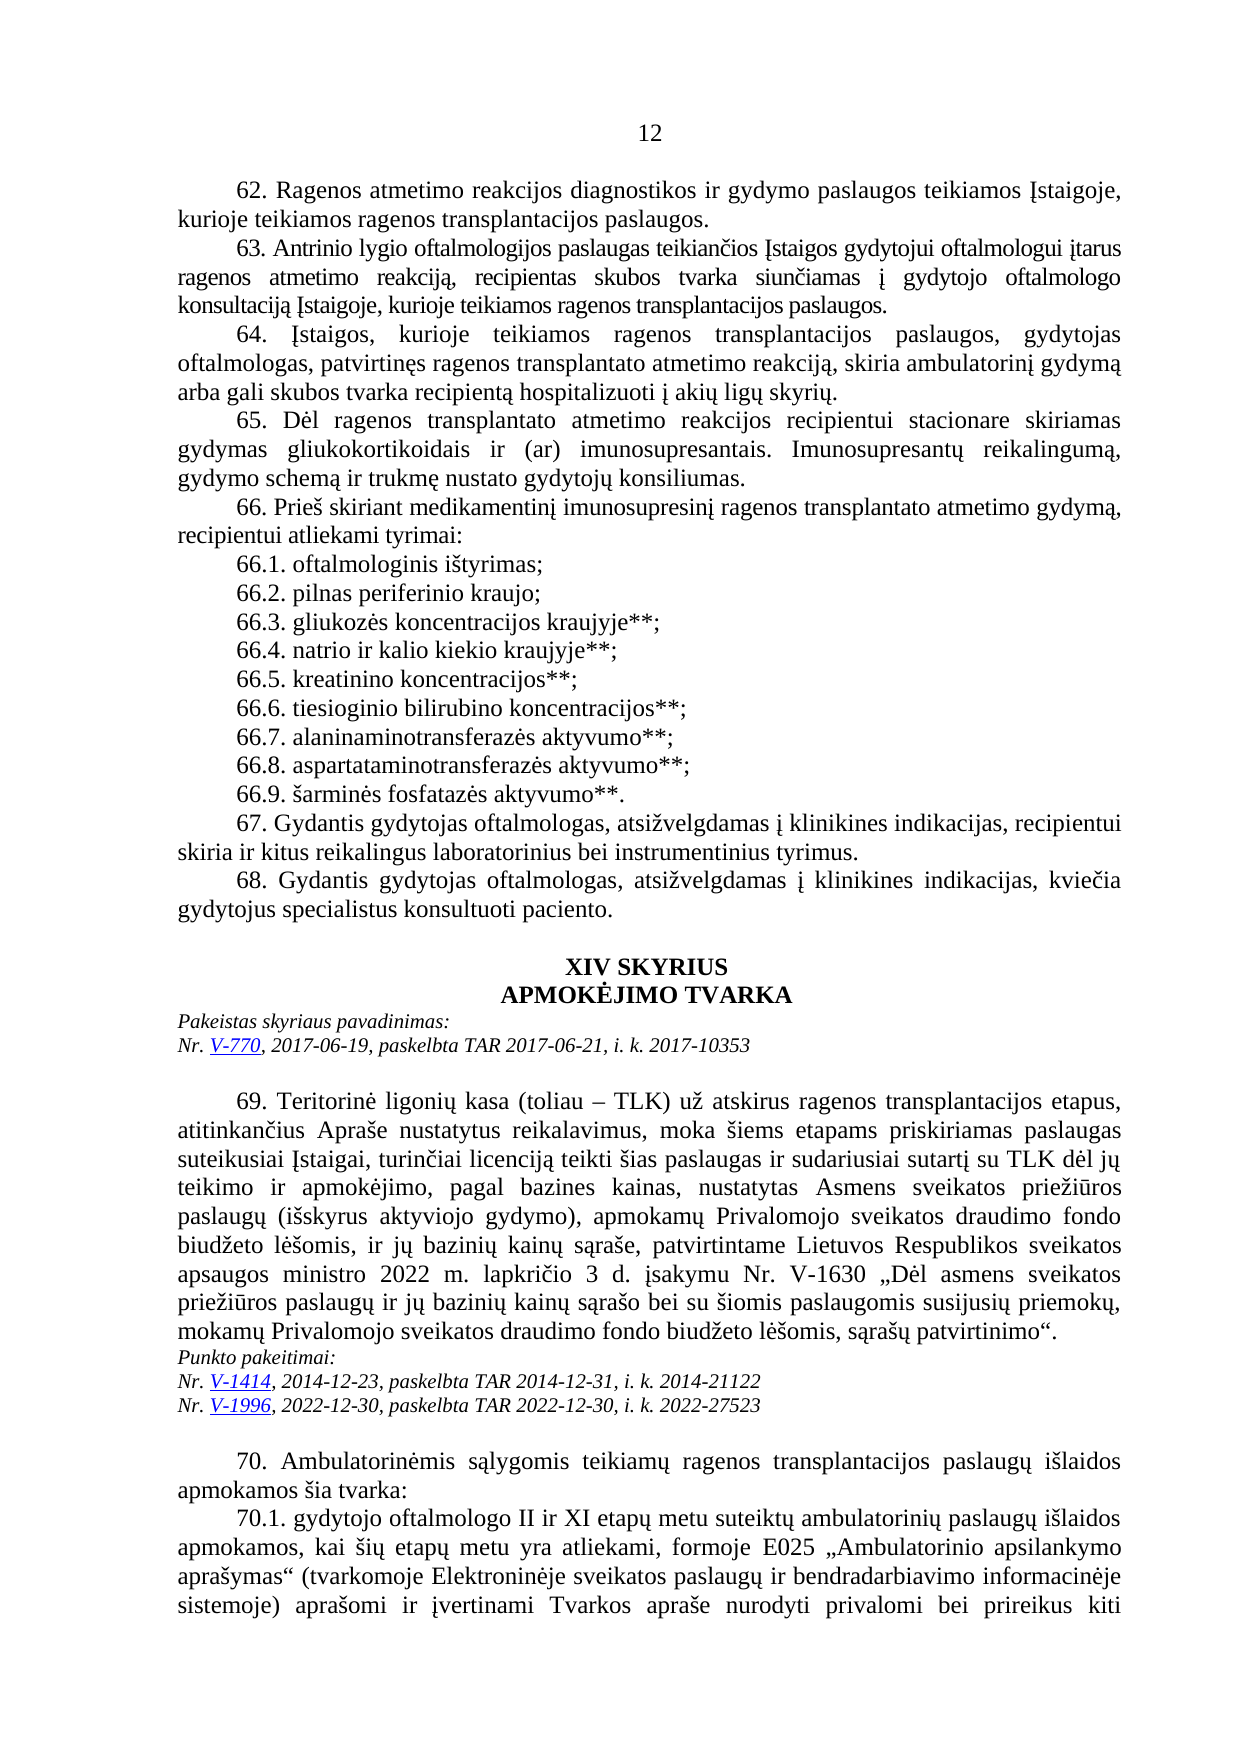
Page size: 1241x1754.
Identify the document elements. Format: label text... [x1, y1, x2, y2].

text 66.1. oftalmologinis ištyrimas; [177, 549, 1122, 578]
text 66. Prieš skiriant medikamentinį imunosupresinį ragenos transplantato atmetimo gydymą, recipientui atliekami tyrimai: [177, 492, 1122, 549]
text 66.8. aspartataminotransferazės aktyvumo**; [177, 751, 1122, 779]
text Pakeistas skyriaus pavadinimas: [177, 1009, 1122, 1033]
text Nr. V-1414, 2014-12-23, paskelbta TAR 2014-12-31, i. k. 2014-21122 [177, 1369, 1122, 1393]
text 66.7. alaninaminotransferazės aktyvumo**; [177, 722, 1122, 751]
text 70. Ambulatorinėmis sąlygomis teikiamų ragenos transplantacijos paslaugų išlaidos apmokamos šia tvarka: [177, 1446, 1122, 1503]
text Nr. V-1996, 2022-12-30, paskelbta TAR 2022-12-30, i. k. 2022-27523 [177, 1393, 1122, 1417]
text 62. Ragenos atmetimo reakcijos diagnostikos ir gydymo paslaugos teikiamos Įstaigoje, kurioje teikiamos ragenos transplantacijos paslaugos. [177, 176, 1122, 233]
text 66.5. kreatinino koncentracijos**; [177, 664, 1122, 693]
text 68. Gydantis gydytojas oftalmologas, atsižvelgdamas į klinikines indikacijas, kviečia gydytojus specialistus konsultuoti paciento. [177, 866, 1122, 923]
text 66.4. natrio ir kalio kiekio kraujyje**; [177, 636, 1122, 664]
text 65. Dėl ragenos transplantato atmetimo reakcijos recipientui stacionare skiriamas gydymas gliukokortikoidais ir (ar) imunosupresantais. Imunosupresantų reikalingumą, gydymo schemą ir trukmę nustato gydytojų konsiliumas. [177, 406, 1122, 492]
text 66.2. pilnas periferinio kraujo; [177, 578, 1122, 607]
text 66.9. šarminės fosfatazės aktyvumo**. [177, 779, 1122, 808]
text 66.6. tiesioginio bilirubino koncentracijos**; [177, 693, 1122, 722]
text 70.1. gydytojo oftalmologo II ir XI etapų metu suteiktų ambulatorinių paslaugų išlaidos apmokamos, kai šių etapų metu yra atliekami, formoje E025 „Ambulatorinio apsilankymo aprašymas“ (tvarkomoje Elektroninėje sveikatos paslaugų ir bendradarbiavimo informacinėje sistemoje) aprašomi ir įvertinami Tvarkos apraše nurodyti privalomi bei prireikus kiti [177, 1503, 1122, 1618]
text Punkto pakeitimai: [177, 1345, 1122, 1369]
text 64. Įstaigos, kurioje teikiamos ragenos transplantacijos paslaugos, gydytojas oftalmologas, patvirtinęs ragenos transplantato atmetimo reakciją, skiria ambulatorinį gydymą arba gali skubos tvarka recipientą hospitalizuoti į akių ligų skyrių. [177, 319, 1122, 406]
text XIV SKYRIUS APMOKĖJIMO TVARKA [177, 952, 1122, 1009]
text 67. Gydantis gydytojas oftalmologas, atsižvelgdamas į klinikines indikacijas, recipientui skiria ir kitus reikalingus laboratorinius bei instrumentinius tyrimus. [177, 808, 1122, 866]
text 69. Teritorinė ligonių kasa (toliau – TLK) už atskirus ragenos transplantacijos etapus, atitinkančius Apraše nustatytus reikalavimus, moka šiems etapams priskiriamas paslaugas suteikusiai Įstaigai, turinčiai licenciją teikti šias paslaugas ir sudariusiai sutartį su TLK dėl jų teikimo ir apmokėjimo, pagal bazines kainas, nustatytas Asmens sveikatos priežiūros paslaugų (išskyrus aktyviojo gydymo), apmokamų Privalomojo sveikatos draudimo fondo biudžeto lėšomis, ir jų bazinių kainų sąraše, patvirtintame Lietuvos Respublikos sveikatos apsaugos ministro 2022 m. lapkričio 3 d. įsakymu Nr. V-1630 „Dėl asmens sveikatos priežiūros paslaugų ir jų bazinių kainų sąrašo bei su šiomis paslaugomis susijusių priemokų, mokamų Privalomojo sveikatos draudimo fondo biudžeto lėšomis, sąrašų patvirtinimo“. [177, 1086, 1122, 1345]
text 66.3. gliukozės koncentracijos kraujyje**; [177, 607, 1122, 636]
text 63. Antrinio lygio oftalmologijos paslaugas teikiančios Įstaigos gydytojui oftalmologui įtarus ragenos atmetimo reakciją, recipientas skubos tvarka siunčiamas į gydytojo oftalmologo konsultaciją Įstaigoje, kurioje teikiamos ragenos transplantacijos paslaugos. [177, 233, 1122, 319]
text Nr. V-770, 2017-06-19, paskelbta TAR 2017-06-21, i. k. 2017-10353 [177, 1033, 1122, 1057]
